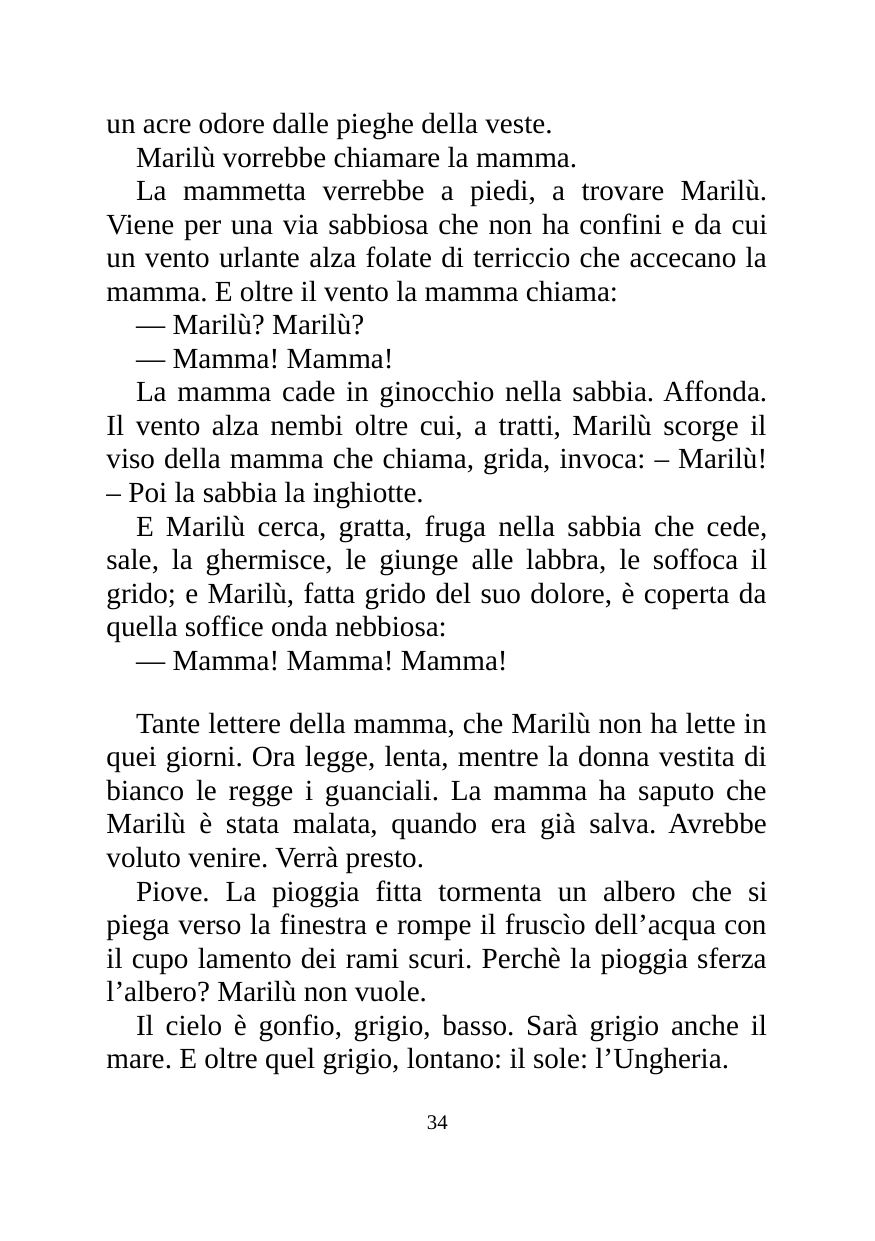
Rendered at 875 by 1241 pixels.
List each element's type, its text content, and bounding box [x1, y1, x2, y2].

text — Mamma! Mamma! [106, 341, 768, 374]
text — Marilù? Marilù? [106, 307, 768, 341]
text Tante lettere della mamma, che Marilù non ha lette in quei giorni. Ora legge, lenta, mentre la donna vestita di bianco le regge i guanciali. La mamma ha saputo che Marilù è stata malata, quando era già salva. Avrebbe voluto venire. Verrà presto. [106, 706, 768, 874]
text Il cielo è gonfio, grigio, basso. Sarà grigio anche il mare. E oltre quel grigio, lontano: il sole: l’Ungheria. [106, 1008, 768, 1075]
text E Marilù cerca, gratta, fruga nella sabbia che cede, sale, la ghermisce, le giunge alle labbra, le soffoca il grido; e Marilù, fatta grido del suo dolore, è coperta da quella soffice onda nebbiosa: [106, 509, 768, 643]
text La mamma cade in ginocchio nella sabbia. Affonda. Il vento alza nembi oltre cui, a tratti, Marilù scorge il viso della mamma che chiama, grida, invoca: – Marilù! – Poi la sabbia la inghiotte. [106, 374, 768, 509]
text Marilù vorrebbe chiamare la mamma. [106, 140, 768, 173]
text un acre odore dalle pieghe della veste. [106, 106, 768, 140]
text La mammetta verrebbe a piedi, a trovare Marilù. Viene per una via sabbiosa che non ha confini e da cui un vento urlante alza folate di terriccio che accecano la mamma. E oltre il vento la mamma chiama: [106, 173, 768, 307]
text Piove. La pioggia fitta tormenta un albero che si piega verso la finestra e rompe il fruscìo dell’acqua con il cupo lamento dei rami scuri. Perchè la pioggia sferza l’albero? Marilù non vuole. [106, 874, 768, 1008]
text — Mamma! Mamma! Mamma! [106, 643, 768, 676]
